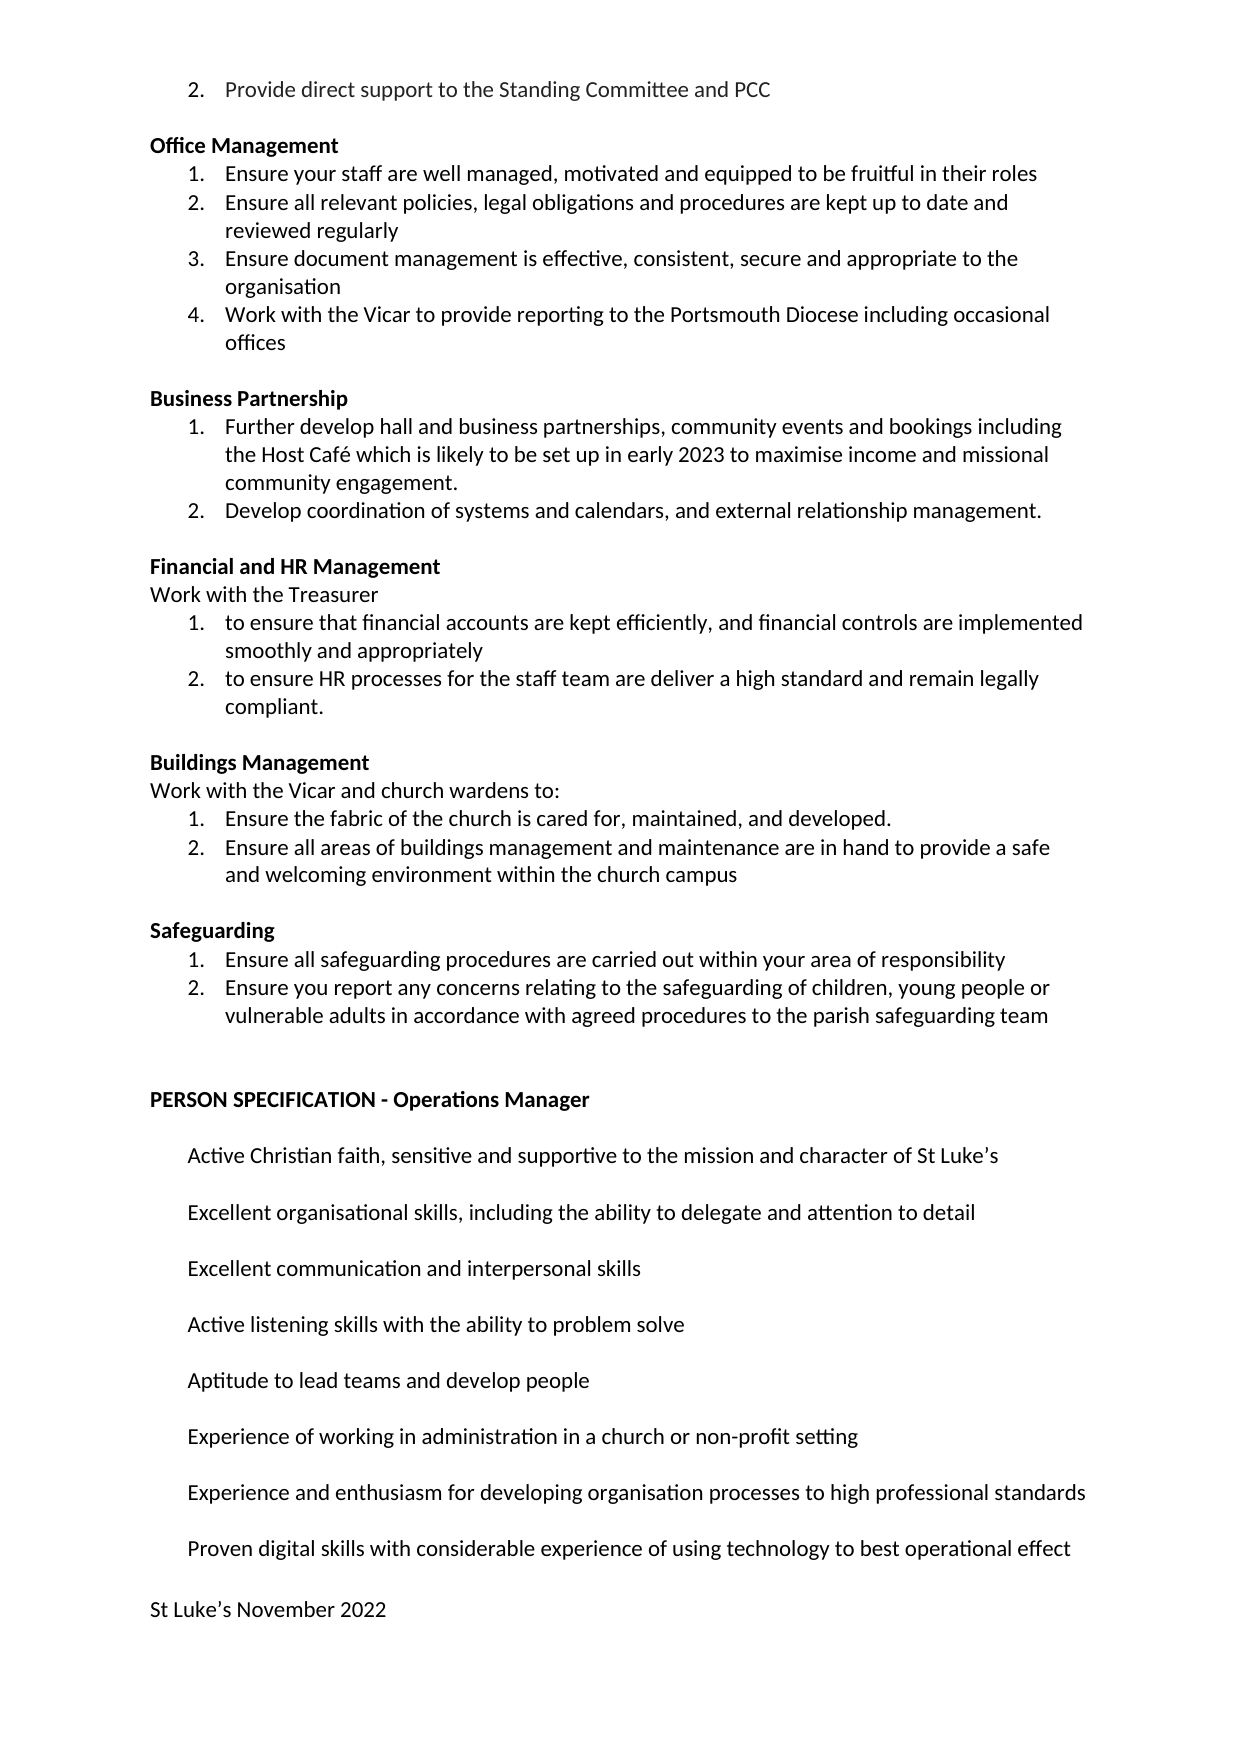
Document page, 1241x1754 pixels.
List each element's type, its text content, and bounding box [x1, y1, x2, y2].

list Provide direct support to the Standing Committee and PCC [187, 75, 1090, 103]
list Develop coordination of systems and calendars, and external relationship management. [187, 496, 1090, 524]
list to ensure that financial accounts are kept efficiently, and financial controls are implemented smoothly and appropriately [187, 608, 1090, 664]
list Ensure all areas of buildings management and maintenance are in hand to provide a safe and welcoming environment within the church campus [187, 833, 1090, 889]
text Office Management [150, 131, 1090, 159]
list Work with the Vicar to provide reporting to the Portsmouth Diocese including occasional offices [187, 300, 1090, 356]
text Experience and enthusiasm for developing organisation processes to high professional standards [187, 1478, 1090, 1506]
text Excellent communication and interpersonal skills [187, 1254, 1090, 1282]
text Aptitude to lead teams and develop people [187, 1366, 1090, 1394]
list Further develop hall and business partnerships, community events and bookings including the Host Café which is likely to be set up in early 2023 to maximise income and missional community engagement. [187, 412, 1090, 496]
text Business Partnership [150, 384, 1090, 412]
list Ensure all relevant policies, legal obligations and procedures are kept up to date and reviewed regularly [187, 188, 1090, 244]
list Ensure document management is effective, consistent, secure and appropriate to the organisation [187, 244, 1090, 300]
list Ensure you report any concerns relating to the safeguarding of children, young people or vulnerable adults in accordance with agreed procedures to the parish safeguarding team [187, 973, 1090, 1029]
text Excellent organisational skills, including the ability to delegate and attention to detail [187, 1198, 1090, 1226]
list Ensure the fabric of the church is cared for, maintained, and developed. [187, 804, 1090, 833]
text Active Christian faith, sensitive and supportive to the mission and character of St Luke’s [187, 1142, 1090, 1169]
text Financial and HR Management [150, 552, 1090, 580]
text Active listening skills with the ability to problem solve [187, 1310, 1090, 1338]
text Buildings Management [150, 748, 1090, 777]
text PERSON SPECIFICATION - Operations Manager [150, 1086, 1090, 1113]
text Experience of working in administration in a church or non-profit setting [187, 1422, 1090, 1450]
text Proven digital skills with considerable experience of using technology to best operational effect [187, 1534, 1090, 1562]
text Work with the Vicar and church wardens to: [150, 777, 1090, 804]
text Work with the Treasurer [150, 580, 1090, 608]
list to ensure HR processes for the staff team are deliver a high standard and remain legally compliant. [187, 664, 1090, 721]
list Ensure your staff are well managed, motivated and equipped to be fruitful in their roles [187, 159, 1090, 187]
list Ensure all safeguarding procedures are carried out within your area of responsibility [187, 945, 1090, 973]
text Safeguarding [150, 917, 1090, 945]
